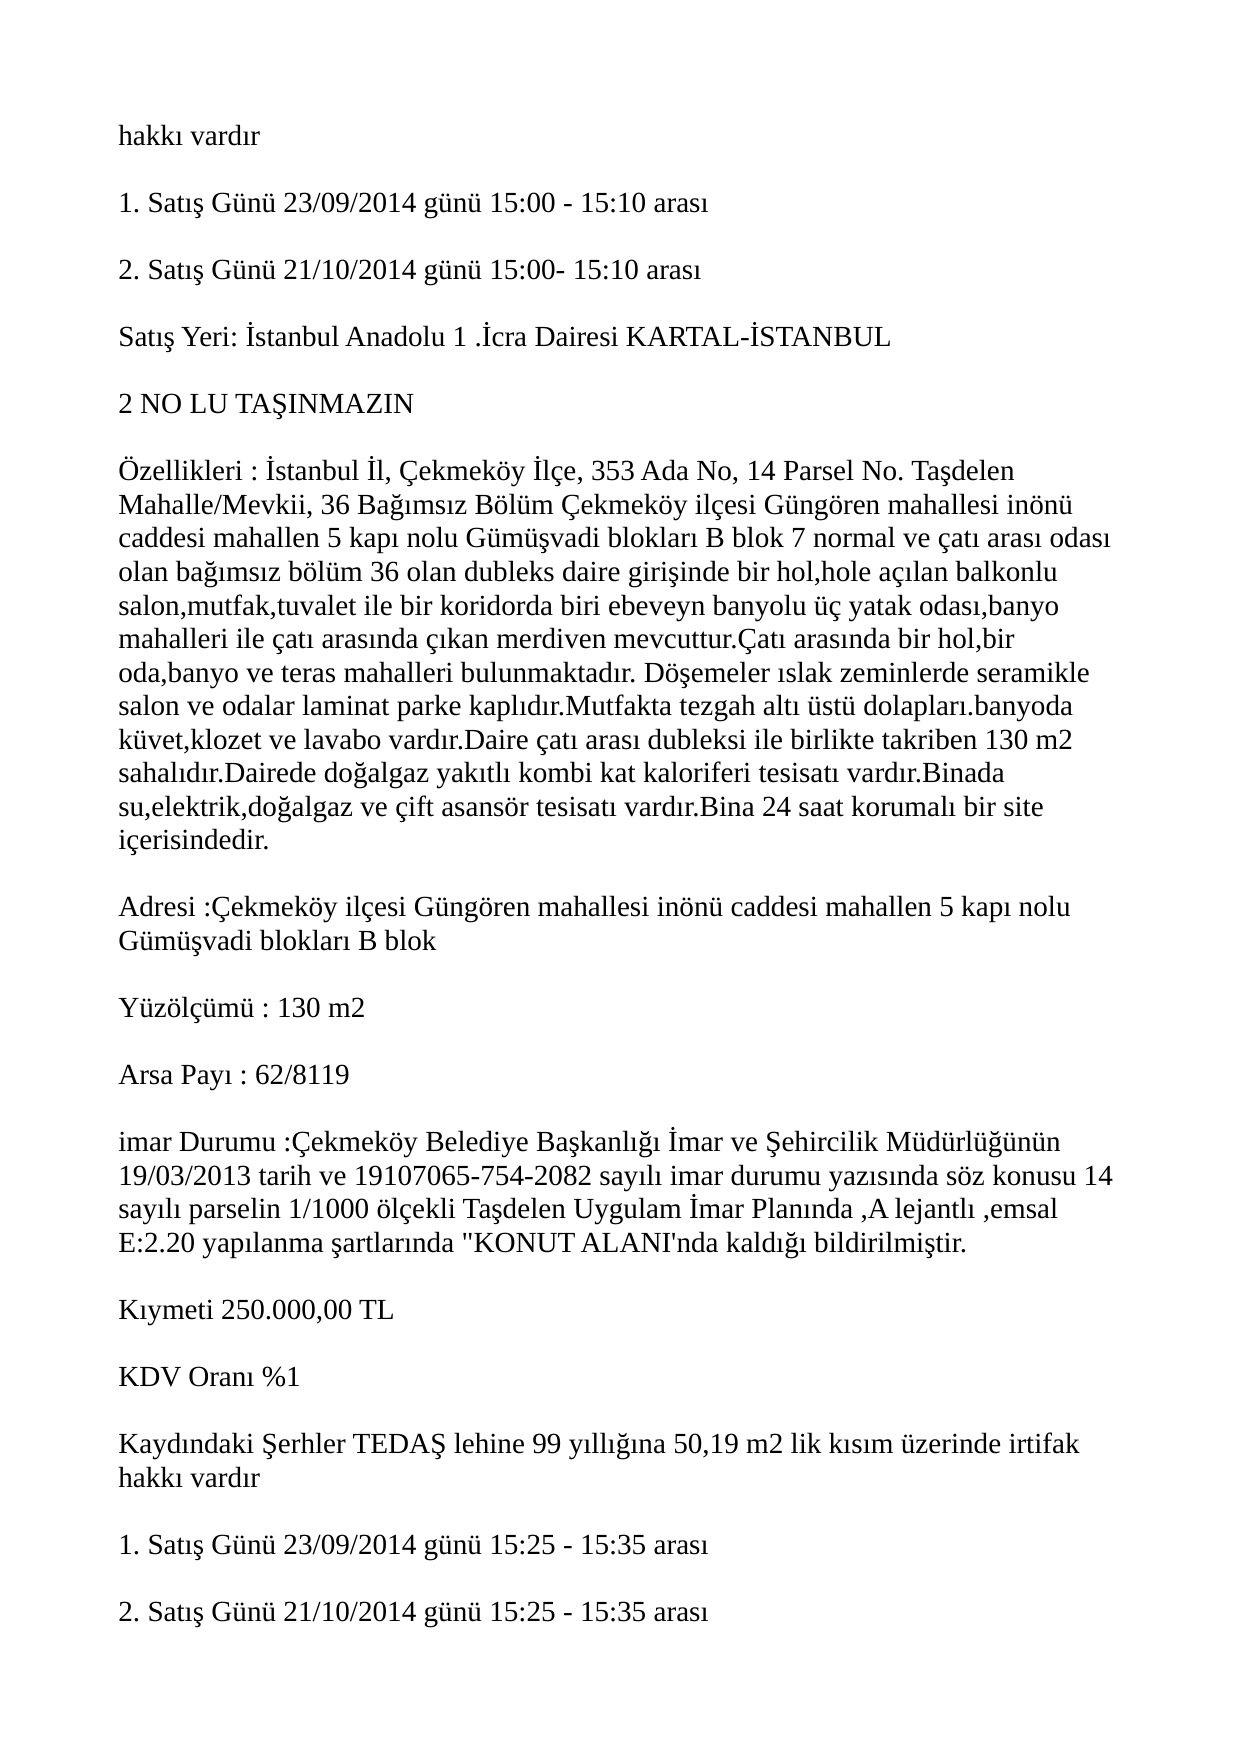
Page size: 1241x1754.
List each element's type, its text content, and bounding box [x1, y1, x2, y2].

text KDV Oranı %1 [118, 1359, 1122, 1393]
text 2. Satış Günü 21/10/2014 günü 15:25 - 15:35 arası [118, 1594, 1122, 1627]
text 1. Satış Günü 23/09/2014 günü 15:25 - 15:35 arası [118, 1527, 1122, 1560]
text Arsa Payı : 62/8119 [118, 1057, 1122, 1091]
text Kıymeti 250.000,00 TL [118, 1292, 1122, 1326]
text 1. Satış Günü 23/09/2014 günü 15:00 - 15:10 arası [118, 185, 1122, 219]
text hakkı vardır [118, 118, 1122, 152]
text Özellikleri : İstanbul İl, Çekmeköy İlçe, 353 Ada No, 14 Parsel No. Taşdelen Mahalle/Mevkii, 36 Bağımsız Bölüm Çekmeköy ilçesi Güngören mahallesi inönü caddesi mahallen 5 kapı nolu Gümüşvadi blokları B blok 7 normal ve çatı arası odası olan bağımsız bölüm 36 olan dubleks daire girişinde bir hol,hole açılan balkonlu salon,mutfak,tuvalet ile bir koridorda biri ebeveyn banyolu üç yatak odası,banyo mahalleri ile çatı arasında çıkan merdiven mevcuttur.Çatı arasında bir hol,bir oda,banyo ve teras mahalleri bulunmaktadır. Döşemeler ıslak zeminlerde seramikle salon ve odalar laminat parke kaplıdır.Mutfakta tezgah altı üstü dolapları.banyoda küvet,klozet ve lavabo vardır.Daire çatı arası dubleksi ile birlikte takriben 130 m2 sahalıdır.Dairede doğalgaz yakıtlı kombi kat kaloriferi tesisatı vardır.Binada su,elektrik,doğalgaz ve çift asansör tesisatı vardır.Bina 24 saat korumalı bir site içerisindedir. [118, 453, 1122, 856]
text Kaydındaki Şerhler TEDAŞ lehine 99 yıllığına 50,19 m2 lik kısım üzerinde irtifak hakkı vardır [118, 1426, 1122, 1493]
text Adresi :Çekmeköy ilçesi Güngören mahallesi inönü caddesi mahallen 5 kapı nolu Gümüşvadi blokları B blok [118, 889, 1122, 957]
text 2 NO LU TAŞINMAZIN [118, 386, 1122, 420]
text 2. Satış Günü 21/10/2014 günü 15:00- 15:10 arası [118, 252, 1122, 286]
text Satış Yeri: İstanbul Anadolu 1 .İcra Dairesi KARTAL-İSTANBUL [118, 319, 1122, 353]
text imar Durumu :Çekmeköy Belediye Başkanlığı İmar ve Şehircilik Müdürlüğünün 19/03/2013 tarih ve 19107065-754-2082 sayılı imar durumu yazısında söz konusu 14 sayılı parselin 1/1000 ölçekli Taşdelen Uygulam İmar Planında ,A lejantlı ,emsal E:2.20 yapılanma şartlarında "KONUT ALANI'nda kaldığı bildirilmiştir. [118, 1124, 1122, 1258]
text Yüzölçümü : 130 m2 [118, 990, 1122, 1024]
